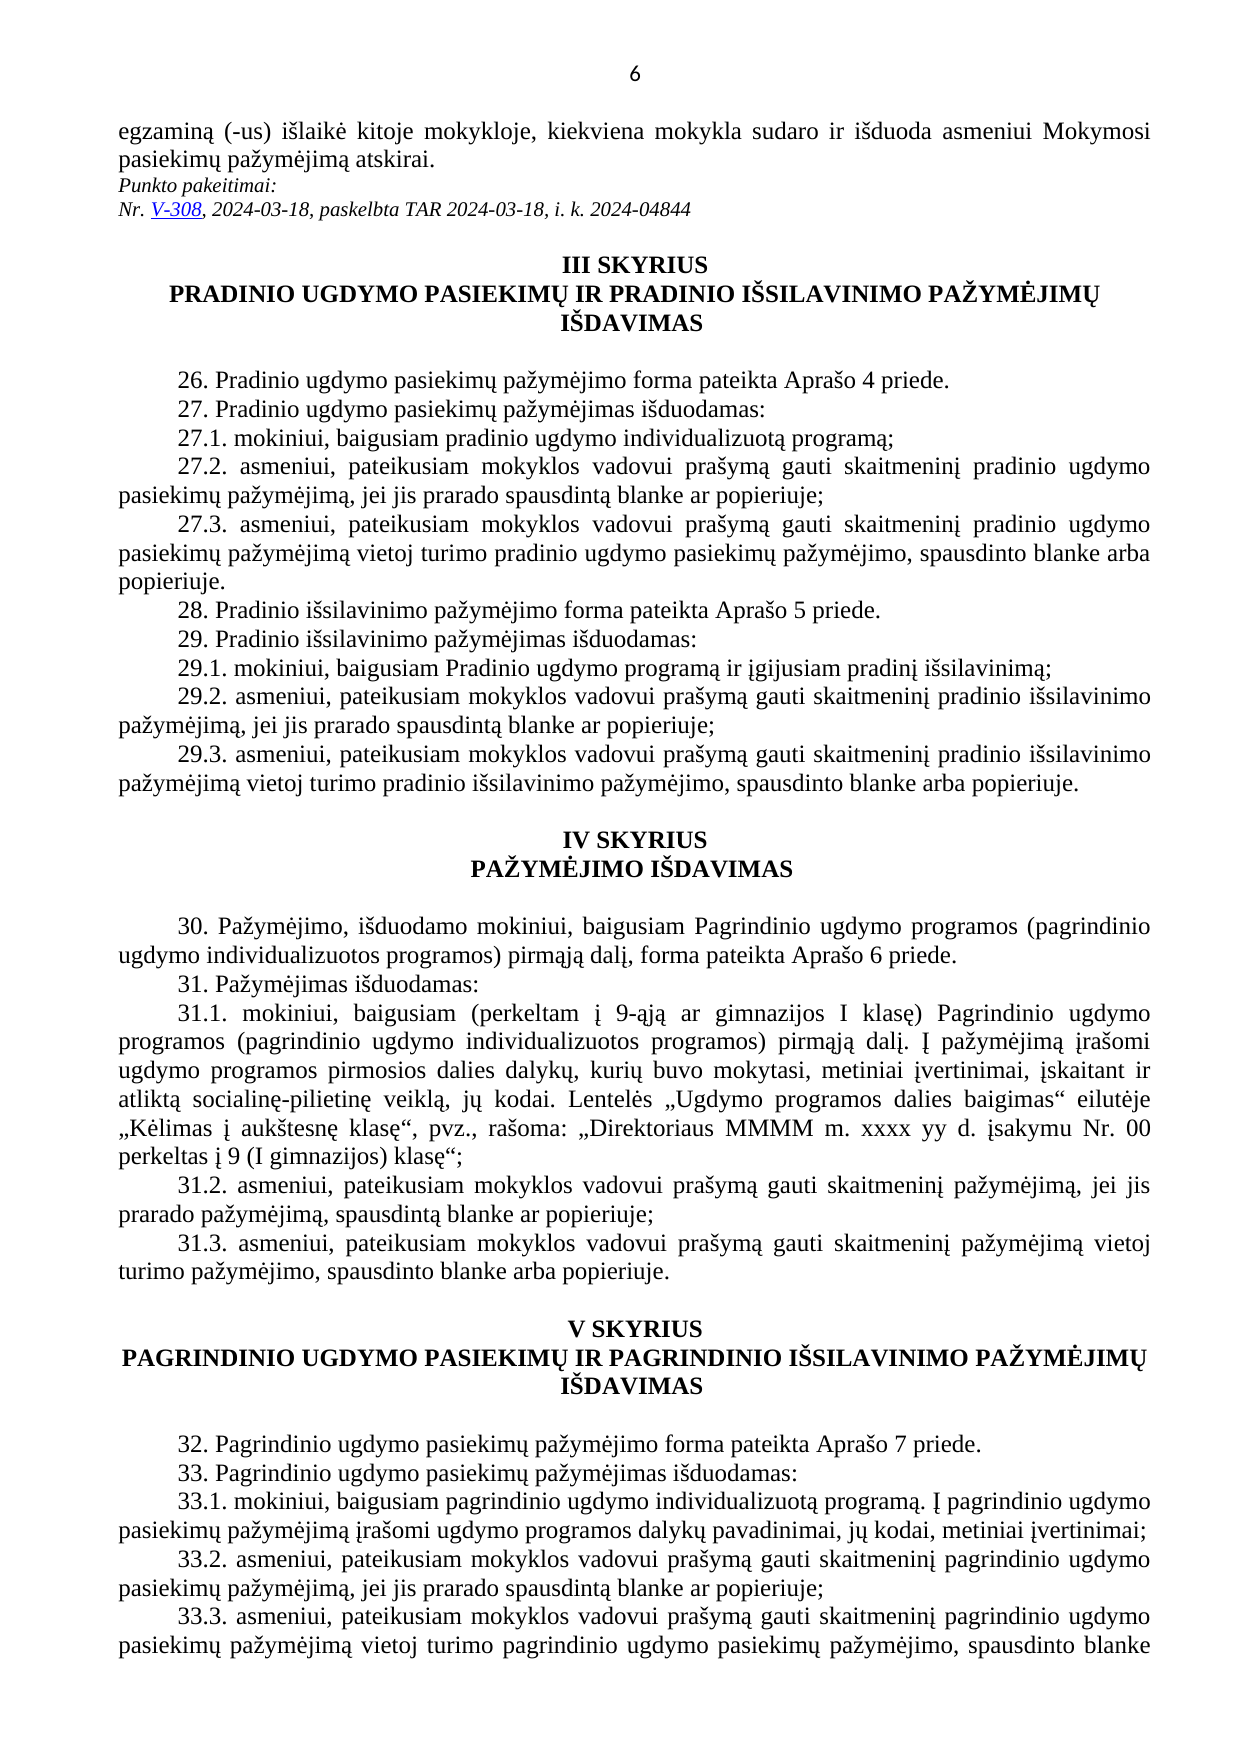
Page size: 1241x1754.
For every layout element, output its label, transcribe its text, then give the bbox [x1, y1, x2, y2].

text 31.2. asmeniui, pateikusiam mokyklos vadovui prašymą gauti skaitmeninį pažymėjimą, jei jis prarado pažymėjimą, spausdintą blanke ar popieriuje; [118, 1170, 1152, 1228]
text PAŽYMĖJIMO IŠDAVIMAS [118, 854, 1152, 883]
text 27.3. asmeniui, pateikusiam mokyklos vadovui prašymą gauti skaitmeninį pradinio ugdymo pasiekimų pažymėjimą vietoj turimo pradinio ugdymo pasiekimų pažymėjimo, spausdinto blanke arba popieriuje. [118, 509, 1152, 595]
text 27.2. asmeniui, pateikusiam mokyklos vadovui prašymą gauti skaitmeninį pradinio ugdymo pasiekimų pažymėjimą, jei jis prarado spausdintą blanke ar popieriuje; [118, 451, 1152, 509]
text 27. Pradinio ugdymo pasiekimų pažymėjimas išduodamas: [118, 394, 1152, 423]
text III SKYRIUS [118, 250, 1152, 279]
text PAGRINDINIO UGDYMO PASIEKIMŲ IR PAGRINDINIO IŠSILAVINIMO PAŽYMĖJIMŲ IŠDAVIMAS [118, 1343, 1152, 1400]
text IV SKYRIUS [118, 825, 1152, 854]
text 33.1. mokiniui, baigusiam pagrindinio ugdymo individualizuotą programą. Į pagrindinio ugdymo pasiekimų pažymėjimą įrašomi ugdymo programos dalykų pavadinimai, jų kodai, metiniai įvertinimai; [118, 1486, 1152, 1544]
text V SKYRIUS [118, 1314, 1152, 1343]
text 28. Pradinio išsilavinimo pažymėjimo forma pateikta Aprašo 5 priede. [118, 595, 1152, 624]
text 29.1. mokiniui, baigusiam Pradinio ugdymo programą ir įgijusiam pradinį išsilavinimą; [118, 653, 1152, 681]
text 29.3. asmeniui, pateikusiam mokyklos vadovui prašymą gauti skaitmeninį pradinio išsilavinimo pažymėjimą vietoj turimo pradinio išsilavinimo pažymėjimo, spausdinto blanke arba popieriuje. [118, 739, 1152, 796]
text 33. Pagrindinio ugdymo pasiekimų pažymėjimas išduodamas: [118, 1458, 1152, 1486]
text 32. Pagrindinio ugdymo pasiekimų pažymėjimo forma pateikta Aprašo 7 priede. [118, 1429, 1152, 1458]
text 31. Pažymėjimas išduodamas: [118, 969, 1152, 998]
text 30. Pažymėjimo, išduodamo mokiniui, baigusiam Pagrindinio ugdymo programos (pagrindinio ugdymo individualizuotos programos) pirmąją dalį, forma pateikta Aprašo 6 priede. [118, 911, 1152, 969]
text 29.2. asmeniui, pateikusiam mokyklos vadovui prašymą gauti skaitmeninį pradinio išsilavinimo pažymėjimą, jei jis prarado spausdintą blanke ar popieriuje; [118, 681, 1152, 739]
text 31.3. asmeniui, pateikusiam mokyklos vadovui prašymą gauti skaitmeninį pažymėjimą vietoj turimo pažymėjimo, spausdinto blanke arba popieriuje. [118, 1228, 1152, 1285]
text 33.2. asmeniui, pateikusiam mokyklos vadovui prašymą gauti skaitmeninį pagrindinio ugdymo pasiekimų pažymėjimą, jei jis prarado spausdintą blanke ar popieriuje; [118, 1544, 1152, 1601]
text egzaminą (-us) išlaikė kitoje mokykloje, kiekviena mokykla sudaro ir išduoda asmeniui Mokymosi pasiekimų pažymėjimą atskirai. [118, 116, 1152, 173]
text 31.1. mokiniui, baigusiam (perkeltam į 9-ąją ar gimnazijos I klasę) Pagrindinio ugdymo programos (pagrindinio ugdymo individualizuotos programos) pirmąją dalį. Į pažymėjimą įrašomi ugdymo programos pirmosios dalies dalykų, kurių buvo mokytasi, metiniai įvertinimai, įskaitant ir atliktą socialinę-pilietinę veiklą, jų kodai. Lentelės „Ugdymo programos dalies baigimas“ eilutėje „Kėlimas į aukštesnę klasę“, pvz., rašoma: „Direktoriaus MMMM m. xxxx yy d. įsakymu Nr. 00 perkeltas į 9 (I gimnazijos) klasę“; [118, 998, 1152, 1170]
text 33.3. asmeniui, pateikusiam mokyklos vadovui prašymą gauti skaitmeninį pagrindinio ugdymo pasiekimų pažymėjimą vietoj turimo pagrindinio ugdymo pasiekimų pažymėjimo, spausdinto blanke [118, 1601, 1152, 1659]
text 26. Pradinio ugdymo pasiekimų pažymėjimo forma pateikta Aprašo 4 priede. [118, 365, 1152, 394]
text Punkto pakeitimai: [118, 173, 1152, 197]
text PRADINIO UGDYMO PASIEKIMŲ IR PRADINIO IŠSILAVINIMO PAŽYMĖJIMŲ IŠDAVIMAS [118, 279, 1152, 336]
text 27.1. mokiniui, baigusiam pradinio ugdymo individualizuotą programą; [118, 423, 1152, 451]
text 29. Pradinio išsilavinimo pažymėjimas išduodamas: [118, 624, 1152, 653]
text Nr. V-308, 2024-03-18, paskelbta TAR 2024-03-18, i. k. 2024-04844 [118, 197, 1152, 221]
